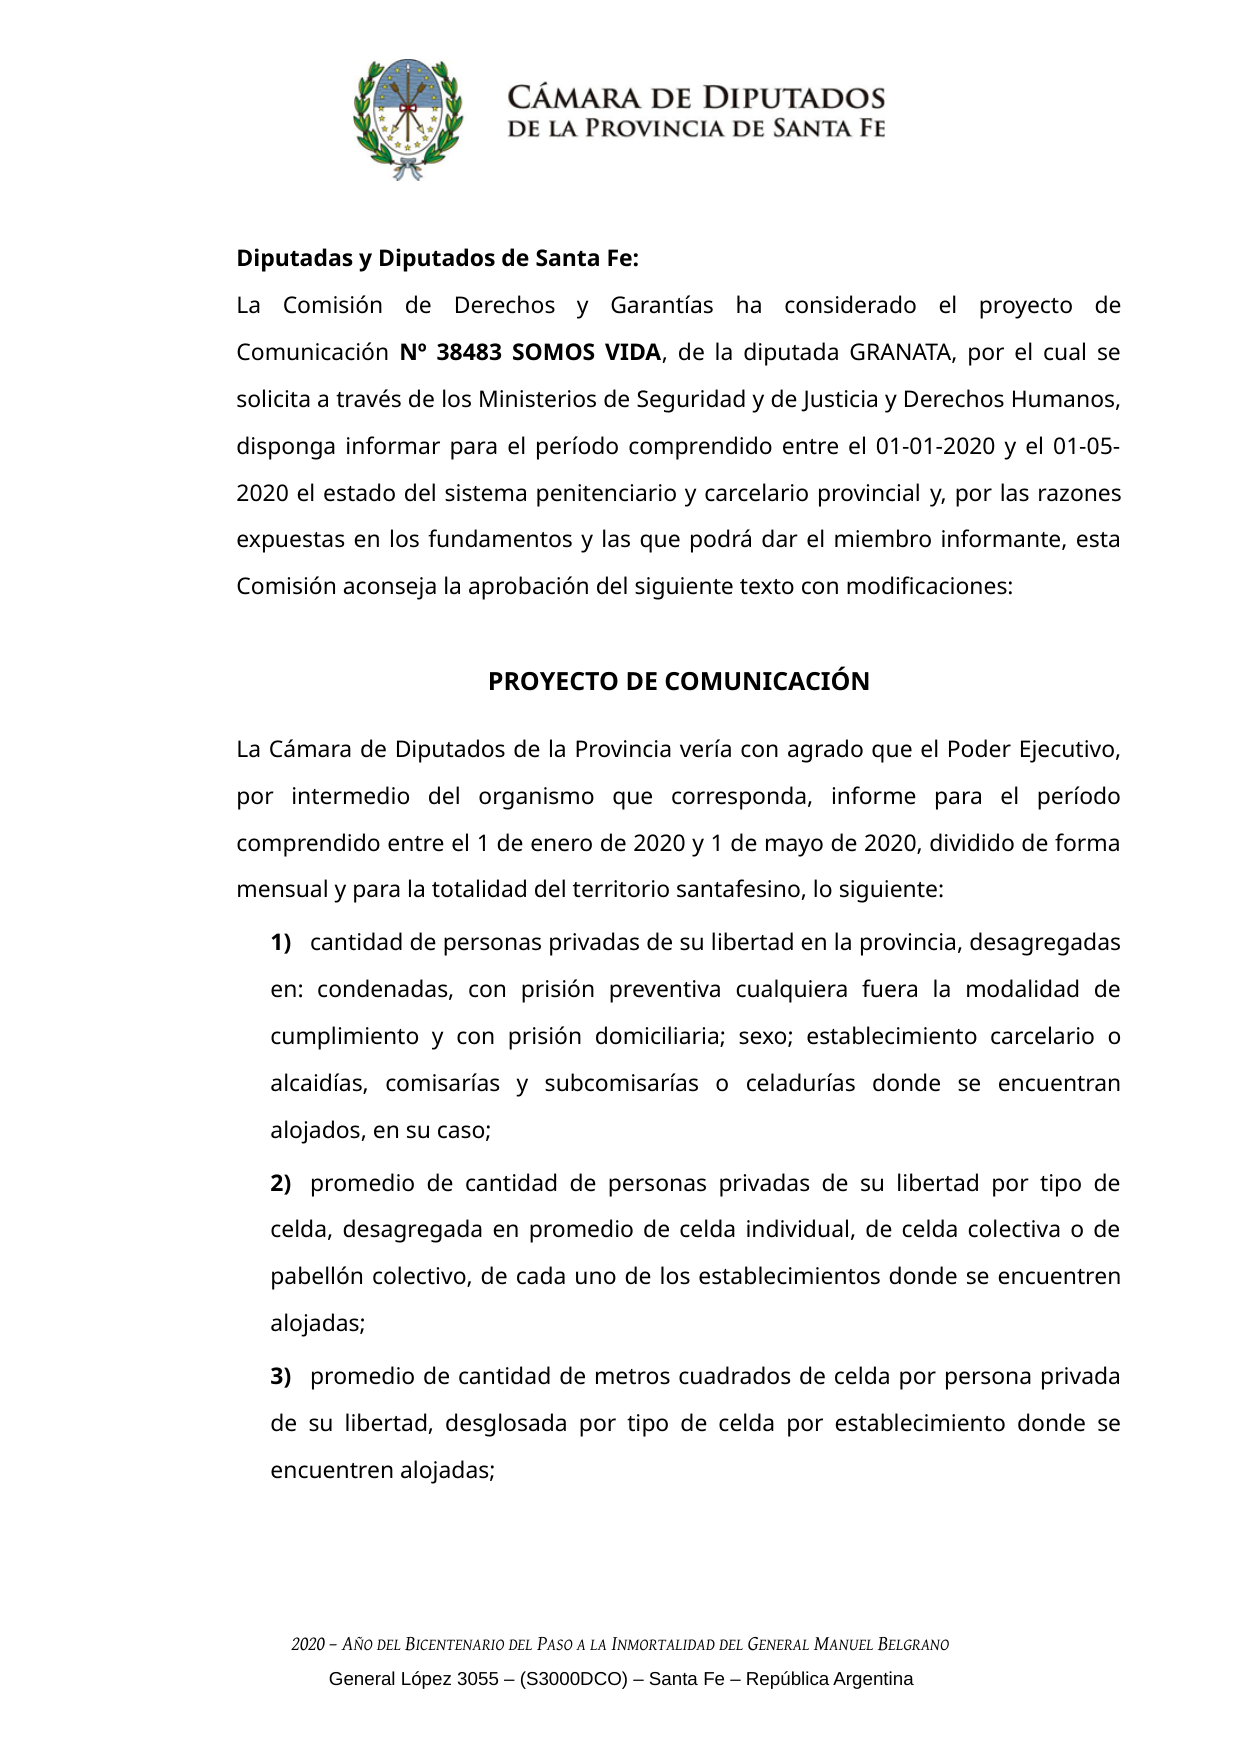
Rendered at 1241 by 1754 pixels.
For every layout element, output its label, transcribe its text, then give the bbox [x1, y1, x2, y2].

list promedio de cantidad de metros cuadrados de celda por persona privada de su libertad, desglosada por tipo de celda por establecimiento donde se encuentren alojadas; [270, 1360, 1122, 1485]
text La Cámara de Diputados de la Provincia vería con agrado que el Poder Ejecutivo, por intermedio del organismo que corresponda, informe para el período comprendido entre el 1 de enero de 2020 y 1 de mayo de 2020, dividido de forma mensual y para la totalidad del territorio santafesino, lo siguiente: [236, 733, 1122, 904]
text La Comisión de Derechos y Garantías ha considerado el proyecto de Comunicación Nº 38483 SOMOS VIDA, de la diputada GRANATA, por el cual se solicita a través de los Ministerios de Seguridad y de Justicia y Derechos Humanos, disponga informar para el período comprendido entre el 01-01-2020 y el 01-05-2020 el estado del sistema penitenciario y carcelario provincial y, por las razones expuestas en los fundamentos y las que podrá dar el miembro informante, esta Comisión aconseja la aprobación del siguiente texto con modificaciones: [236, 289, 1122, 602]
list promedio de cantidad de personas privadas de su libertad por tipo de celda, desagregada en promedio de celda individual, de celda colectiva o de pabellón colectivo, de cada uno de los establecimientos donde se encuentren alojadas; [270, 1166, 1122, 1338]
list cantidad de personas privadas de su libertad en la provincia, desagregadas en: condenadas, con prisión preventiva cualquiera fuera la modalidad de cumplimiento y con prisión domiciliaria; sexo; establecimiento carcelario o alcaidías, comisarías y subcomisarías o celadurías donde se encuentran alojados, en su caso; [270, 926, 1122, 1145]
text Diputadas y Diputados de Santa Fe: [236, 242, 1122, 273]
text PROYECTO DE COMUNICACIÓN [236, 664, 1122, 698]
